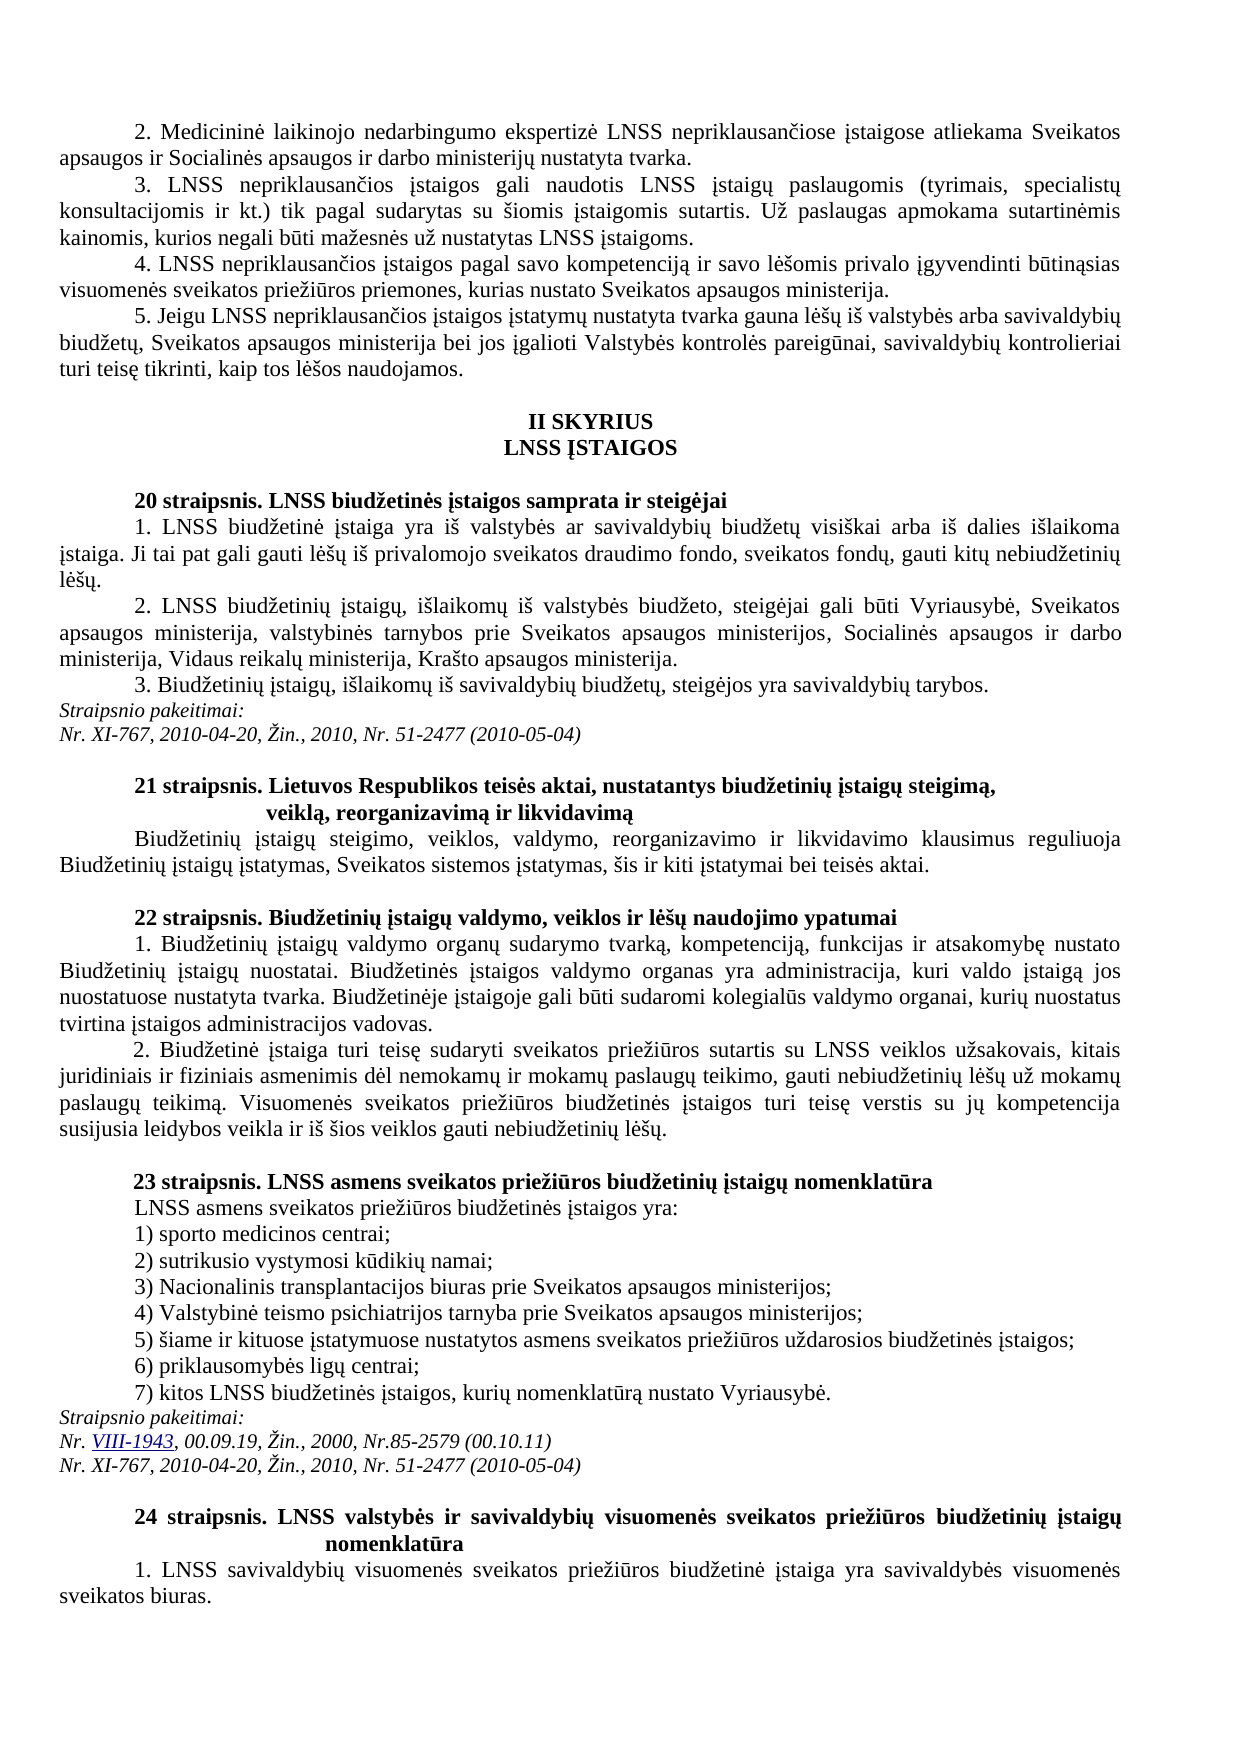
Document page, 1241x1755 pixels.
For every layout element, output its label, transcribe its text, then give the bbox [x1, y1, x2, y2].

text 2. Biudžetinė įstaiga turi teisę sudaryti sveikatos priežiūros sutartis su LNSS veiklos užsakovais, kitais juridiniais ir fiziniais asmenimis dėl nemokamų ir mokamų paslaugų teikimo, gauti nebiudžetinių lėšų už mokamų paslaugų teikimą. Visuomenės sveikatos priežiūros biudžetinės įstaigos turi teisę verstis su jų kompetencija susijusia leidybos veikla ir iš šios veiklos gauti nebiudžetinių lėšų. [59, 1036, 1122, 1141]
text 20 straipsnis. LNSS biudžetinės įstaigos samprata ir steigėjai [59, 487, 1122, 513]
text Straipsnio pakeitimai: [59, 698, 1122, 722]
text 22 straipsnis. Biudžetinių įstaigų valdymo, veiklos ir lėšų naudojimo ypatumai [59, 904, 1122, 931]
text 5. Jeigu LNSS nepriklausančios įstaigos įstatymų nustatyta tvarka gauna lėšų iš valstybės arba savivaldybių biudžetų, Sveikatos apsaugos ministerija bei jos įgalioti Valstybės kontrolės pareigūnai, savivaldybių kontrolieriai turi teisę tikrinti, kaip tos lėšos naudojamos. [59, 303, 1122, 382]
text LNSS asmens sveikatos priežiūros biudžetinės įstaigos yra: [59, 1194, 1122, 1220]
text 6) priklausomybės ligų centrai; [59, 1352, 1122, 1378]
text 7) kitos LNSS biudžetinės įstaigos, kurių nomenklatūrą nustato Vyriausybė. [59, 1378, 1122, 1405]
text 23 straipsnis. LNSS asmens sveikatos priežiūros biudžetinių įstaigų nomenklatūra [133, 1168, 1122, 1194]
text 1) sporto medicinos centrai; [59, 1220, 1122, 1247]
text 5) šiame ir kituose įstatymuose nustatytos asmens sveikatos priežiūros uždarosios biudžetinės įstaigos; [59, 1326, 1122, 1352]
text 2. Medicininė laikinojo nedarbingumo ekspertizė LNSS nepriklausančiose įstaigose atliekama Sveikatos apsaugos ir Socialinės apsaugos ir darbo ministerijų nustatyta tvarka. [59, 118, 1122, 171]
text Nr. XI-767, 2010-04-20, Žin., 2010, Nr. 51-2477 (2010-05-04) [59, 722, 1122, 746]
text 3. LNSS nepriklausančios įstaigos gali naudotis LNSS įstaigų paslaugomis (tyrimais, specialistų konsultacijomis ir kt.) tik pagal sudarytas su šiomis įstaigomis sutartis. Už paslaugas apmokama sutartinėmis kainomis, kurios negali būti mažesnės už nustatytas LNSS įstaigoms. [59, 171, 1122, 250]
text LNSS įstaigos [59, 434, 1122, 461]
text Nr. XI-767, 2010-04-20, Žin., 2010, Nr. 51-2477 (2010-05-04) [59, 1453, 1122, 1477]
text 3. Biudžetinių įstaigų, išlaikomų iš savivaldybių biudžetų, steigėjos yra savivaldybių tarybos. [59, 672, 1122, 698]
text veiklą, reorganizavimą ir likvidavimą [266, 799, 1122, 825]
text 2) sutrikusio vystymosi kūdikių namai; [59, 1247, 1122, 1273]
text 4) Valstybinė teismo psichiatrijos tarnyba prie Sveikatos apsaugos ministerijos; [59, 1299, 1122, 1326]
text 1. Biudžetinių įstaigų valdymo organų sudarymo tvarką, kompetenciją, funkcijas ir atsakomybę nustato Biudžetinių įstaigų nuostatai. Biudžetinės įstaigos valdymo organas yra administracija, kuri valdo įstaigą jos nuostatuose nustatyta tvarka. Biudžetinėje įstaigoje gali būti sudaromi kolegialūs valdymo organai, kurių nuostatus tvirtina įstaigos administracijos vadovas. [59, 931, 1122, 1036]
text II skyrius [59, 408, 1122, 434]
text 1. LNSS savivaldybių visuomenės sveikatos priežiūros biudžetinė įstaiga yra savivaldybės visuomenės sveikatos biuras. [59, 1556, 1122, 1609]
text 3) Nacionalinis transplantacijos biuras prie Sveikatos apsaugos ministerijos; [59, 1273, 1122, 1299]
text 1. LNSS biudžetinė įstaiga yra iš valstybės ar savivaldybių biudžetų visiškai arba iš dalies išlaikoma įstaiga. Ji tai pat gali gauti lėšų iš privalomojo sveikatos draudimo fondo, sveikatos fondų, gauti kitų nebiudžetinių lėšų. [59, 513, 1122, 592]
text 24 straipsnis. LNSS valstybės ir savivaldybių visuomenės sveikatos priežiūros biudžetinių įstaigų nomenklatūra [134, 1503, 1122, 1556]
text 4. LNSS nepriklausančios įstaigos pagal savo kompetenciją ir savo lėšomis privalo įgyvendinti būtinąsias visuomenės sveikatos priežiūros priemones, kurias nustato Sveikatos apsaugos ministerija. [59, 250, 1122, 303]
text Biudžetinių įstaigų steigimo, veiklos, valdymo, reorganizavimo ir likvidavimo klausimus reguliuoja Biudžetinių įstaigų įstatymas, Sveikatos sistemos įstatymas, šis ir kiti įstatymai bei teisės aktai. [59, 825, 1122, 878]
text Nr. VIII-1943, 00.09.19, Žin., 2000, Nr.85-2579 (00.10.11) [59, 1429, 1122, 1453]
text 2. LNSS biudžetinių įstaigų, išlaikomų iš valstybės biudžeto, steigėjai gali būti Vyriausybė, Sveikatos apsaugos ministerija, valstybinės tarnybos prie Sveikatos apsaugos ministerijos, Socialinės apsaugos ir darbo ministerija, Vidaus reikalų ministerija, Krašto apsaugos ministerija. [59, 592, 1122, 672]
text 21 straipsnis. Lietuvos Respublikos teisės aktai, nustatantys biudžetinių įstaigų steigimą, [134, 772, 1122, 799]
text Straipsnio pakeitimai: [59, 1405, 1122, 1429]
